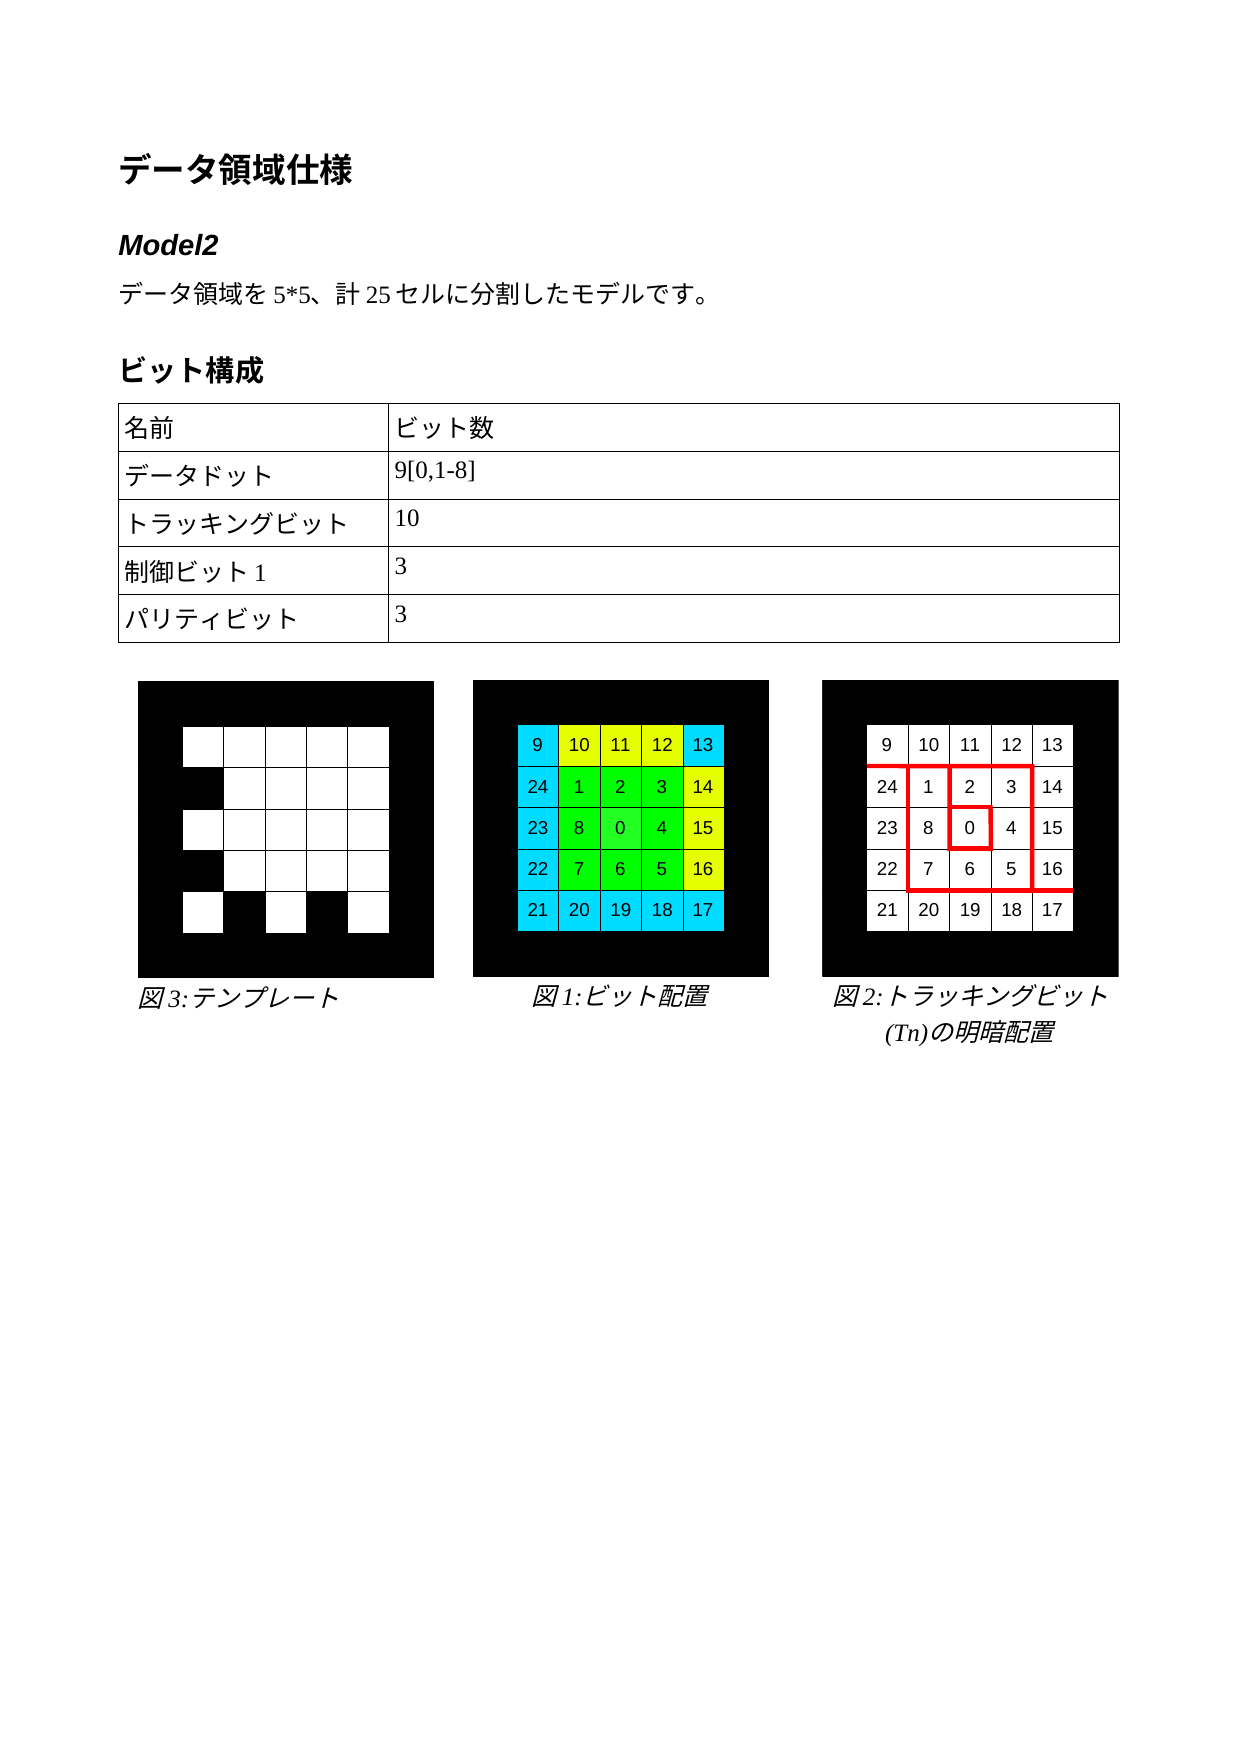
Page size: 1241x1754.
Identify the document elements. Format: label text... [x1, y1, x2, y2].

text 図 1:ビット配置 [472, 891, 769, 1013]
table_cell 9[0,1-8] [389, 452, 1119, 498]
table_header ビット数 [389, 404, 1119, 451]
table_header 名前 [119, 404, 388, 451]
table_cell トラッキングビット [119, 500, 388, 546]
table_cell 制御ビット1 [119, 547, 388, 594]
subtitle データ領域仕様 [118, 143, 1122, 192]
subtitle Model2 [118, 229, 1122, 262]
subtitle ビット構成 [118, 348, 1122, 390]
table_cell 3 [389, 547, 1119, 594]
text データ領域を5*5、計25セルに分割したモデルです。 [118, 274, 1122, 311]
table_cell パリティビット [119, 595, 388, 642]
text 図 3:テンプレート [137, 892, 434, 1014]
table_cell 10 [389, 500, 1119, 546]
text 図 2:トラッキングビット(Tn)の明暗配置 [822, 977, 1118, 1049]
table_cell 3 [389, 595, 1119, 642]
table_cell データドット [119, 452, 388, 498]
